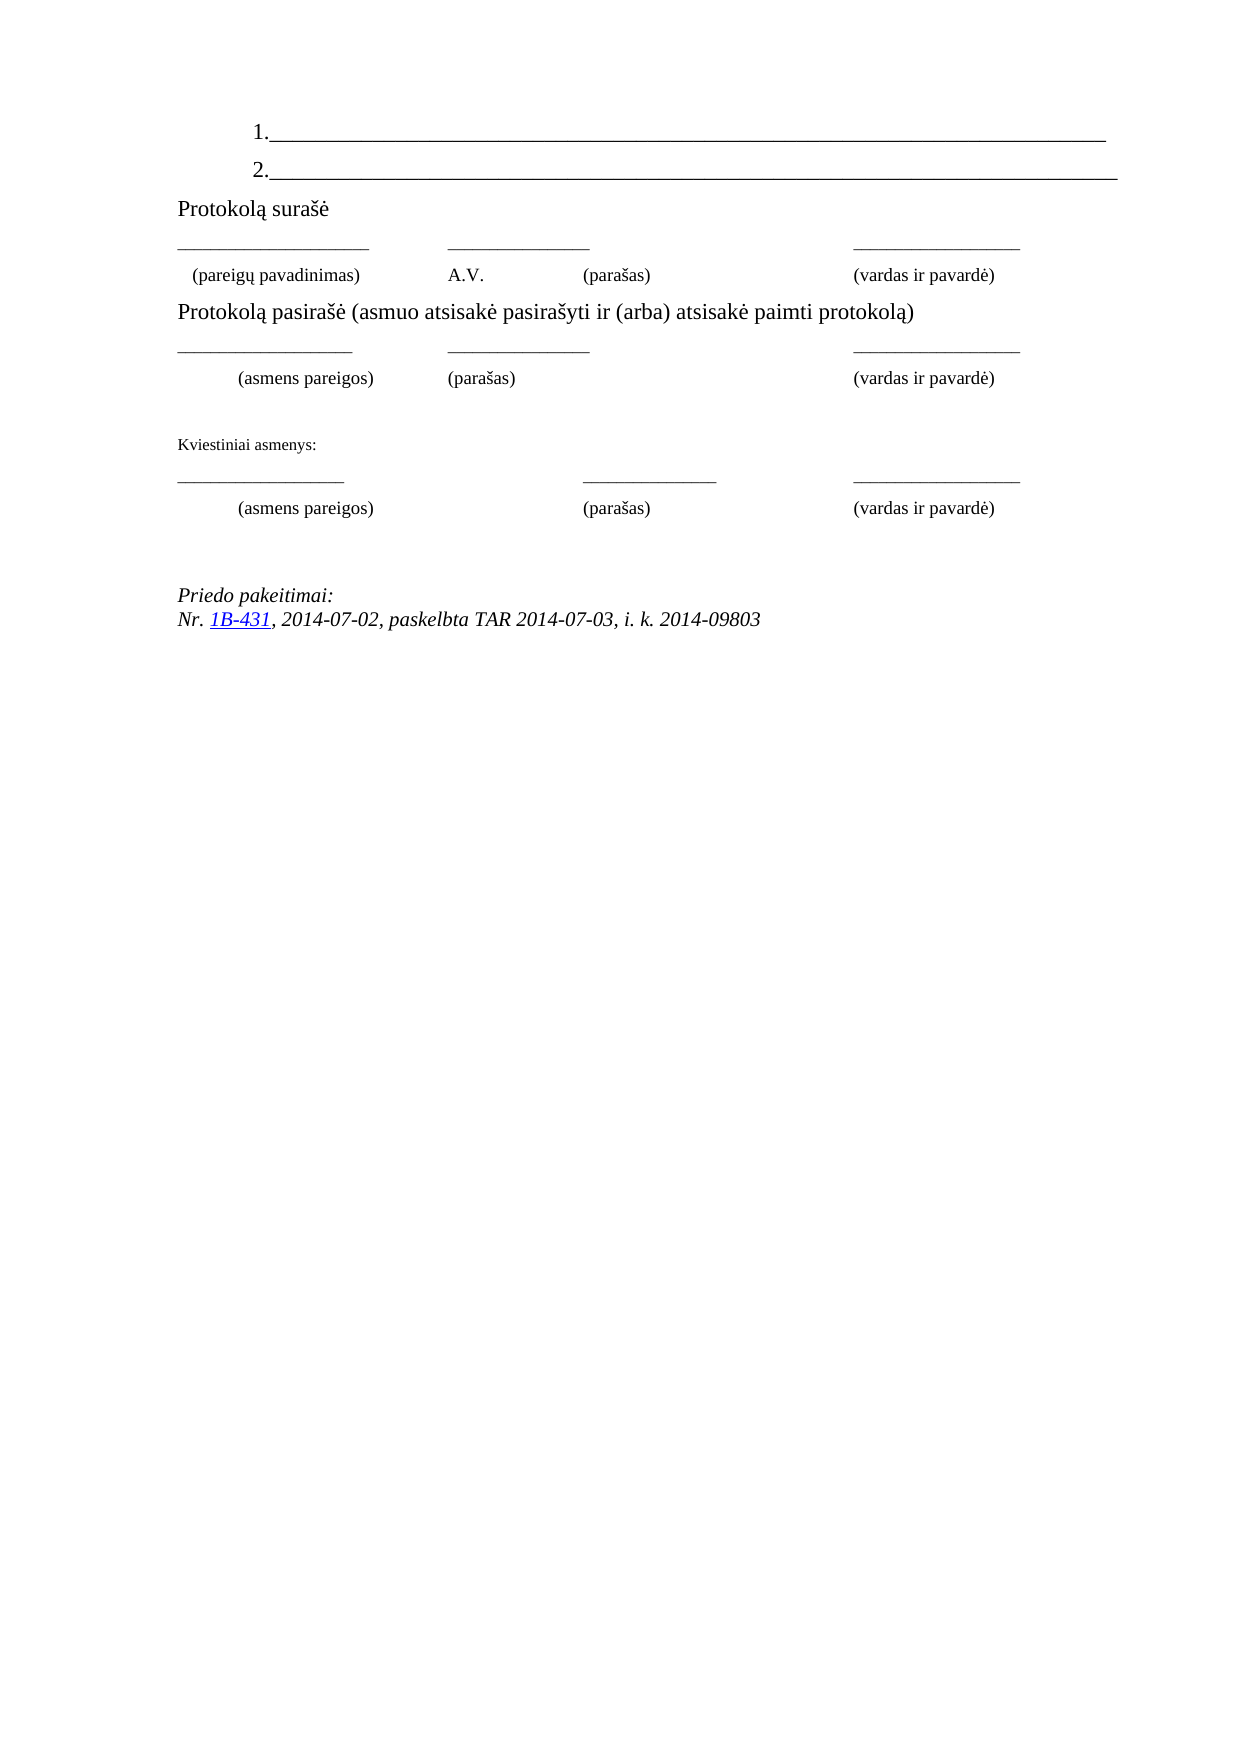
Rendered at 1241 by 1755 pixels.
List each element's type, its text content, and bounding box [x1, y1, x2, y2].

text _____________________ _________________ ____________________ [177, 336, 1122, 355]
text Protokolą surašė [177, 195, 1122, 221]
text Priedo pakeitimai: [177, 583, 1122, 607]
text (asmens pareigos) (parašas) (vardas ir pavardė) [177, 367, 1122, 389]
text (pareigų pavadinimas) A.V. (parašas) (vardas ir pavardė) [177, 264, 1122, 286]
text Kviestiniai asmenys: [177, 434, 1122, 453]
text ____________________ ________________ ____________________ [177, 466, 1122, 485]
text Protokolą pasirašė (asmuo atsisakė pasirašyti ir (arba) atsisakė paimti protokolą) [177, 298, 1122, 324]
text Nr. 1B-431, 2014-07-02, paskelbta TAR 2014-07-03, i. k. 2014-09803 [177, 607, 1122, 631]
text 1._________________________________________________________________________ [177, 118, 1122, 144]
text 2.__________________________________________________________________________ [177, 156, 1122, 183]
text (asmens pareigos) (parašas) (vardas ir pavardė) [177, 497, 1122, 518]
text _______________________ _________________ ____________________ [177, 233, 1122, 252]
